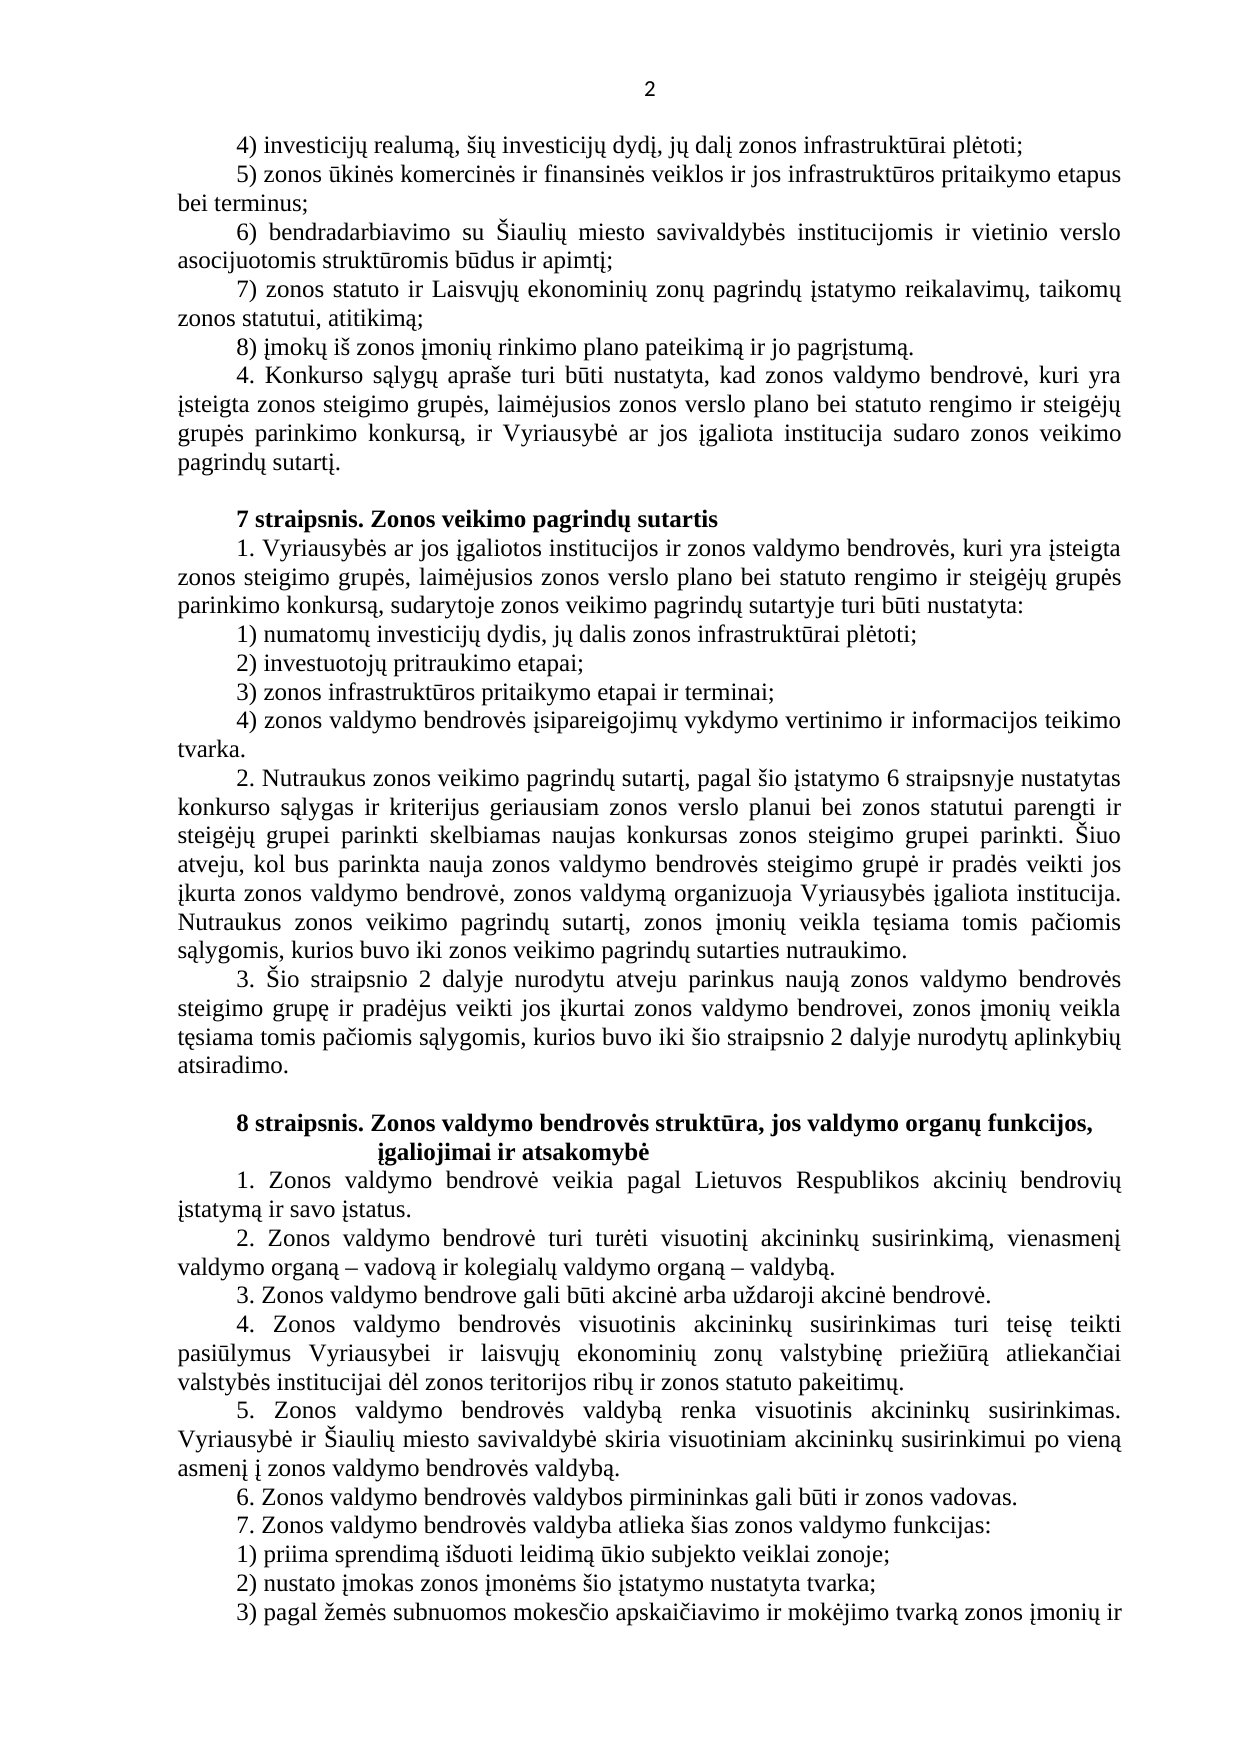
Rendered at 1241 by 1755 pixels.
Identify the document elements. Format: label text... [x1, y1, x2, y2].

text 6. Zonos valdymo bendrovės valdybos pirmininkas gali būti ir zonos vadovas. [177, 1482, 1122, 1511]
text 1) priima sprendimą išduoti leidimą ūkio subjekto veiklai zonoje; [177, 1539, 1122, 1568]
text 8) įmokų iš zonos įmonių rinkimo plano pateikimą ir jo pagrįstumą. [177, 332, 1122, 361]
text 4. Konkurso sąlygų apraše turi būti nustatyta, kad zonos valdymo bendrovė, kuri yra įsteigta zonos steigimo grupės, laimėjusios zonos verslo plano bei statuto rengimo ir steigėjų grupės parinkimo konkursą, ir Vyriausybė ar jos įgaliota institucija sudaro zonos veikimo pagrindų sutartį. [177, 361, 1122, 476]
text 4) investicijų realumą, šių investicijų dydį, jų dalį zonos infrastruktūrai plėtoti; [177, 131, 1122, 159]
text 8 straipsnis. Zonos valdymo bendrovės struktūra, jos valdymo organų funkcijos, įgaliojimai ir atsakomybė [236, 1108, 1122, 1166]
text 2. Nutraukus zonos veikimo pagrindų sutartį, pagal šio įstatymo 6 straipsnyje nustatytas konkurso sąlygas ir kriterijus geriausiam zonos verslo planui bei zonos statutui parengti ir steigėjų grupei parinkti skelbiamas naujas konkursas zonos steigimo grupei parinkti. Šiuo atveju, kol bus parinkta nauja zonos valdymo bendrovės steigimo grupė ir pradės veikti jos įkurta zonos valdymo bendrovė, zonos valdymą organizuoja Vyriausybės įgaliota institucija. Nutraukus zonos veikimo pagrindų sutartį, zonos įmonių veikla tęsiama tomis pačiomis sąlygomis, kurios buvo iki zonos veikimo pagrindų sutarties nutraukimo. [177, 763, 1122, 964]
text 7 straipsnis. Zonos veikimo pagrindų sutartis [177, 504, 1122, 533]
text 3) pagal žemės subnuomos mokesčio apskaičiavimo ir mokėjimo tvarką zonos įmonių ir [177, 1597, 1122, 1626]
text 3. Šio straipsnio 2 dalyje nurodytu atveju parinkus naują zonos valdymo bendrovės steigimo grupę ir pradėjus veikti jos įkurtai zonos valdymo bendrovei, zonos įmonių veikla tęsiama tomis pačiomis sąlygomis, kurios buvo iki šio straipsnio 2 dalyje nurodytų aplinkybių atsiradimo. [177, 964, 1122, 1079]
text 3. Zonos valdymo bendrove gali būti akcinė arba uždaroji akcinė bendrovė. [177, 1281, 1122, 1309]
text 7) zonos statuto ir Laisvųjų ekonominių zonų pagrindų įstatymo reikalavimų, taikomų zonos statutui, atitikimą; [177, 274, 1122, 332]
text 2) investuotojų pritraukimo etapai; [177, 648, 1122, 677]
text 5. Zonos valdymo bendrovės valdybą renka visuotinis akcininkų susirinkimas. Vyriausybė ir Šiaulių miesto savivaldybė skiria visuotiniam akcininkų susirinkimui po vieną asmenį į zonos valdymo bendrovės valdybą. [177, 1396, 1122, 1482]
text 4. Zonos valdymo bendrovės visuotinis akcininkų susirinkimas turi teisę teikti pasiūlymus Vyriausybei ir laisvųjų ekonominių zonų valstybinę priežiūrą atliekančiai valstybės institucijai dėl zonos teritorijos ribų ir zonos statuto pakeitimų. [177, 1309, 1122, 1396]
text 6) bendradarbiavimo su Šiaulių miesto savivaldybės institucijomis ir vietinio verslo asocijuotomis struktūromis būdus ir apimtį; [177, 217, 1122, 274]
text 3) zonos infrastruktūros pritaikymo etapai ir terminai; [177, 677, 1122, 706]
text 2. Zonos valdymo bendrovė turi turėti visuotinį akcininkų susirinkimą, vienasmenį valdymo organą – vadovą ir kolegialų valdymo organą – valdybą. [177, 1223, 1122, 1281]
text 1. Vyriausybės ar jos įgaliotos institucijos ir zonos valdymo bendrovės, kuri yra įsteigta zonos steigimo grupės, laimėjusios zonos verslo plano bei statuto rengimo ir steigėjų grupės parinkimo konkursą, sudarytoje zonos veikimo pagrindų sutartyje turi būti nustatyta: [177, 533, 1122, 619]
text 1. Zonos valdymo bendrovė veikia pagal Lietuvos Respublikos akcinių bendrovių įstatymą ir savo įstatus. [177, 1166, 1122, 1223]
text 5) zonos ūkinės komercinės ir finansinės veiklos ir jos infrastruktūros pritaikymo etapus bei terminus; [177, 159, 1122, 217]
text 2) nustato įmokas zonos įmonėms šio įstatymo nustatyta tvarka; [177, 1568, 1122, 1597]
text 4) zonos valdymo bendrovės įsipareigojimų vykdymo vertinimo ir informacijos teikimo tvarka. [177, 706, 1122, 763]
text 1) numatomų investicijų dydis, jų dalis zonos infrastruktūrai plėtoti; [177, 619, 1122, 648]
text 7. Zonos valdymo bendrovės valdyba atlieka šias zonos valdymo funkcijas: [177, 1511, 1122, 1539]
